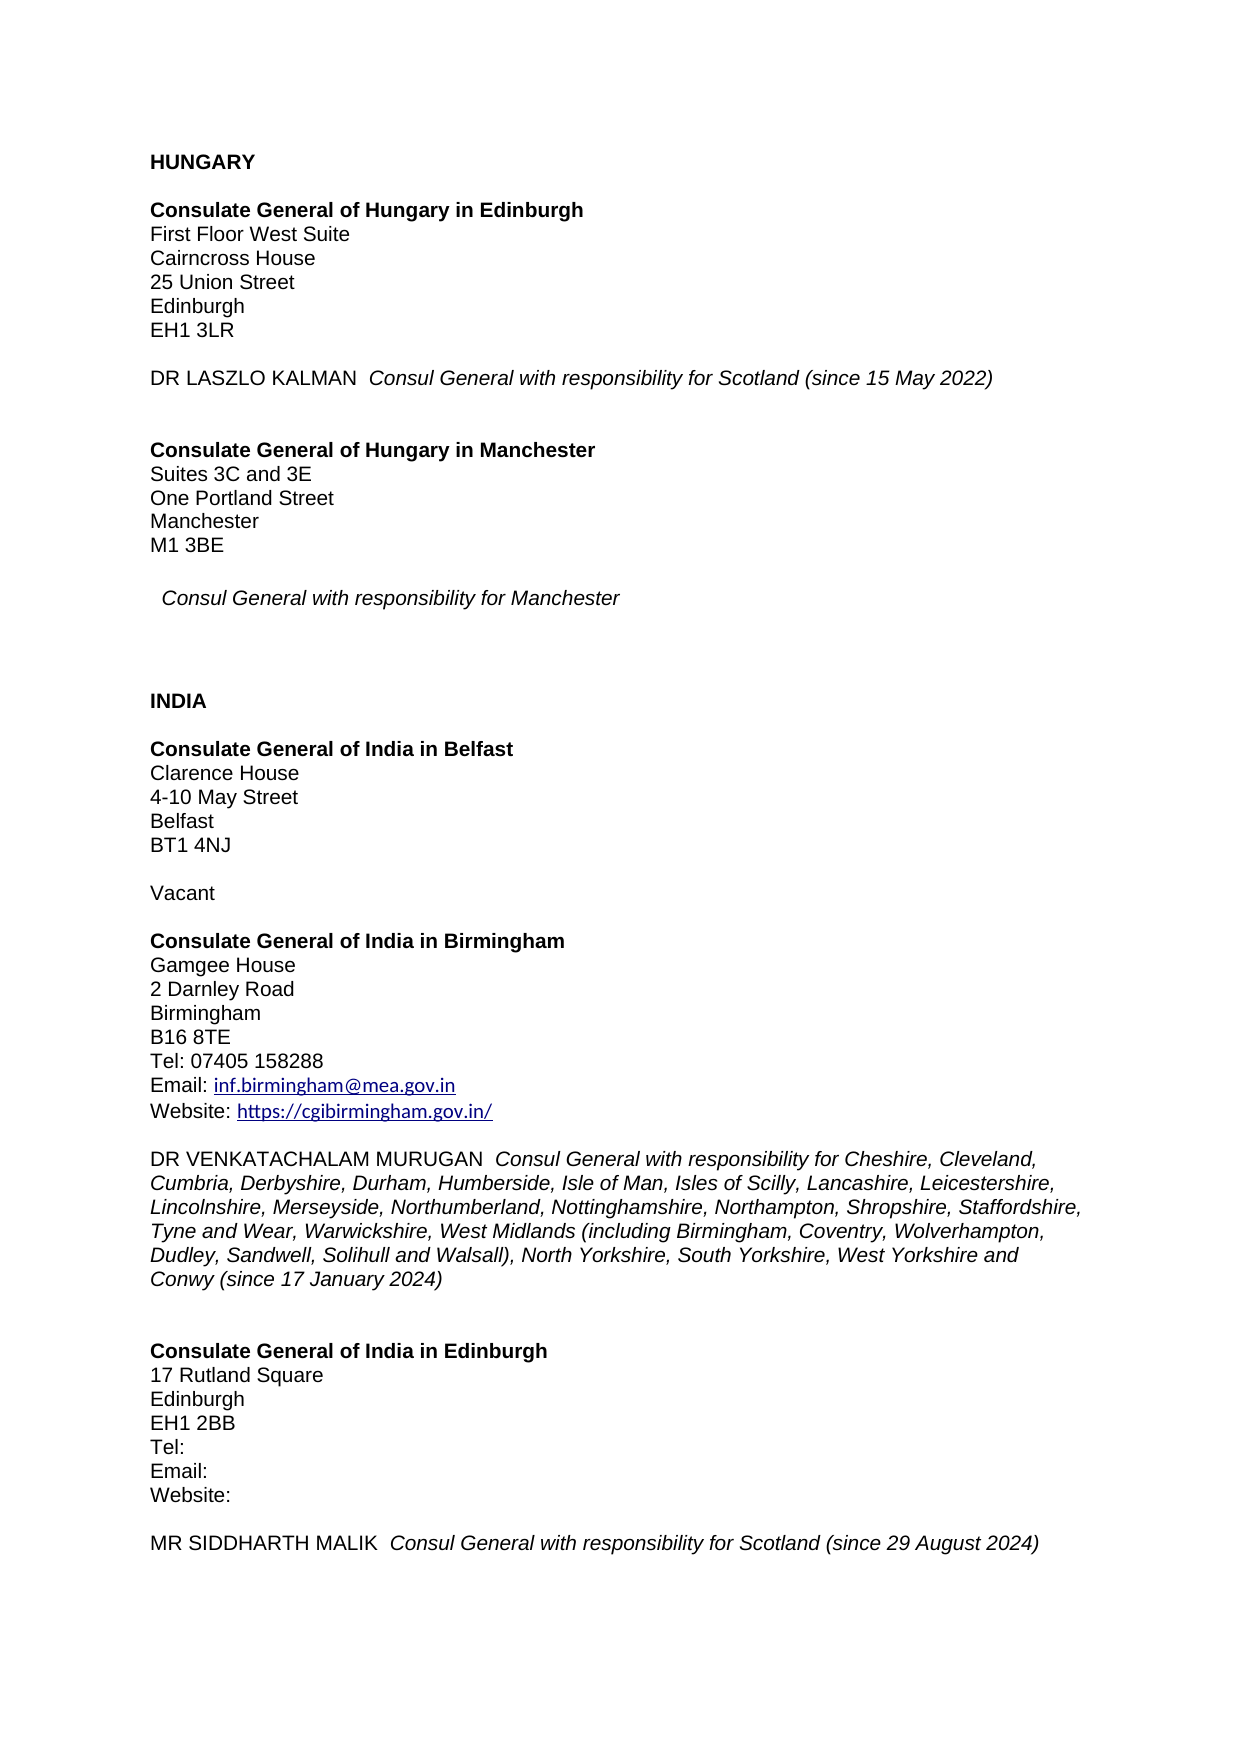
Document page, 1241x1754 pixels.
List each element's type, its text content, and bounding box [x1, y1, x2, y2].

text Vacant [150, 881, 1090, 905]
text Consulate General of India in Belfast [150, 737, 1090, 761]
text Clarence House [150, 761, 1090, 785]
text DR VENKATACHALAM MURUGAN Consul General with responsibility for Cheshire, Cleveland, Cumbria, Derbyshire, Durham, Humberside, Isle of Man, Isles of Scilly, Lancashire, Leicestershire, Lincolnshire, Merseyside, Northumberland, Nottinghamshire, Northampton, Shropshire, Staffordshire, Tyne and Wear, Warwickshire, West Midlands (including Birmingham, Coventry, Wolverhampton, Dudley, Sandwell, Solihull and Walsall), North Yorkshire, South Yorkshire, West Yorkshire and Conwy (since 17 January 2024) [150, 1147, 1090, 1291]
text Consulate General of India in Edinburgh [150, 1339, 1090, 1363]
text Belfast [150, 809, 1090, 833]
text HUNGARY [150, 150, 1090, 174]
text INDIA [150, 657, 1090, 713]
text 25 Union Street [150, 270, 1090, 294]
text Gamgee House [150, 953, 1090, 977]
text Tel: 07405 158288 Email: inf.birmingham@mea.gov.in Website: https://cgibirmingham.gov.in/ [150, 1048, 1090, 1123]
text Tel: Email: Website: [150, 1435, 1090, 1507]
text EH1 3LR [150, 318, 1090, 342]
text DR LASZLO KALMAN Consul General with responsibility for Scotland (since 15 May 2022) [150, 366, 1090, 389]
text Consulate General of India in Birmingham [150, 929, 1090, 953]
text BT1 4NJ [150, 833, 1090, 857]
text B16 8TE [150, 1024, 1090, 1048]
text Cairncross House [150, 246, 1090, 270]
text Birmingham [150, 1001, 1090, 1024]
text 4-10 May Street [150, 785, 1090, 809]
text 17 Rutland Square Edinburgh EH1 2BB [150, 1363, 1090, 1435]
text First Floor West Suite [150, 222, 1090, 246]
text Suites 3C and 3E One Portland Street Manchester M1 3BE [150, 461, 1090, 585]
text 2 Darnley Road [150, 977, 1090, 1001]
text Consulate General of Hungary in Edinburgh [150, 198, 1090, 222]
text Consulate General of Hungary in Manchester [150, 437, 1090, 461]
text Consul General with responsibility for Manchester [150, 585, 1090, 609]
text MR SIDDHARTH MALIK Consul General with responsibility for Scotland (since 29 August 2024) [150, 1531, 1090, 1554]
text Edinburgh [150, 294, 1090, 318]
